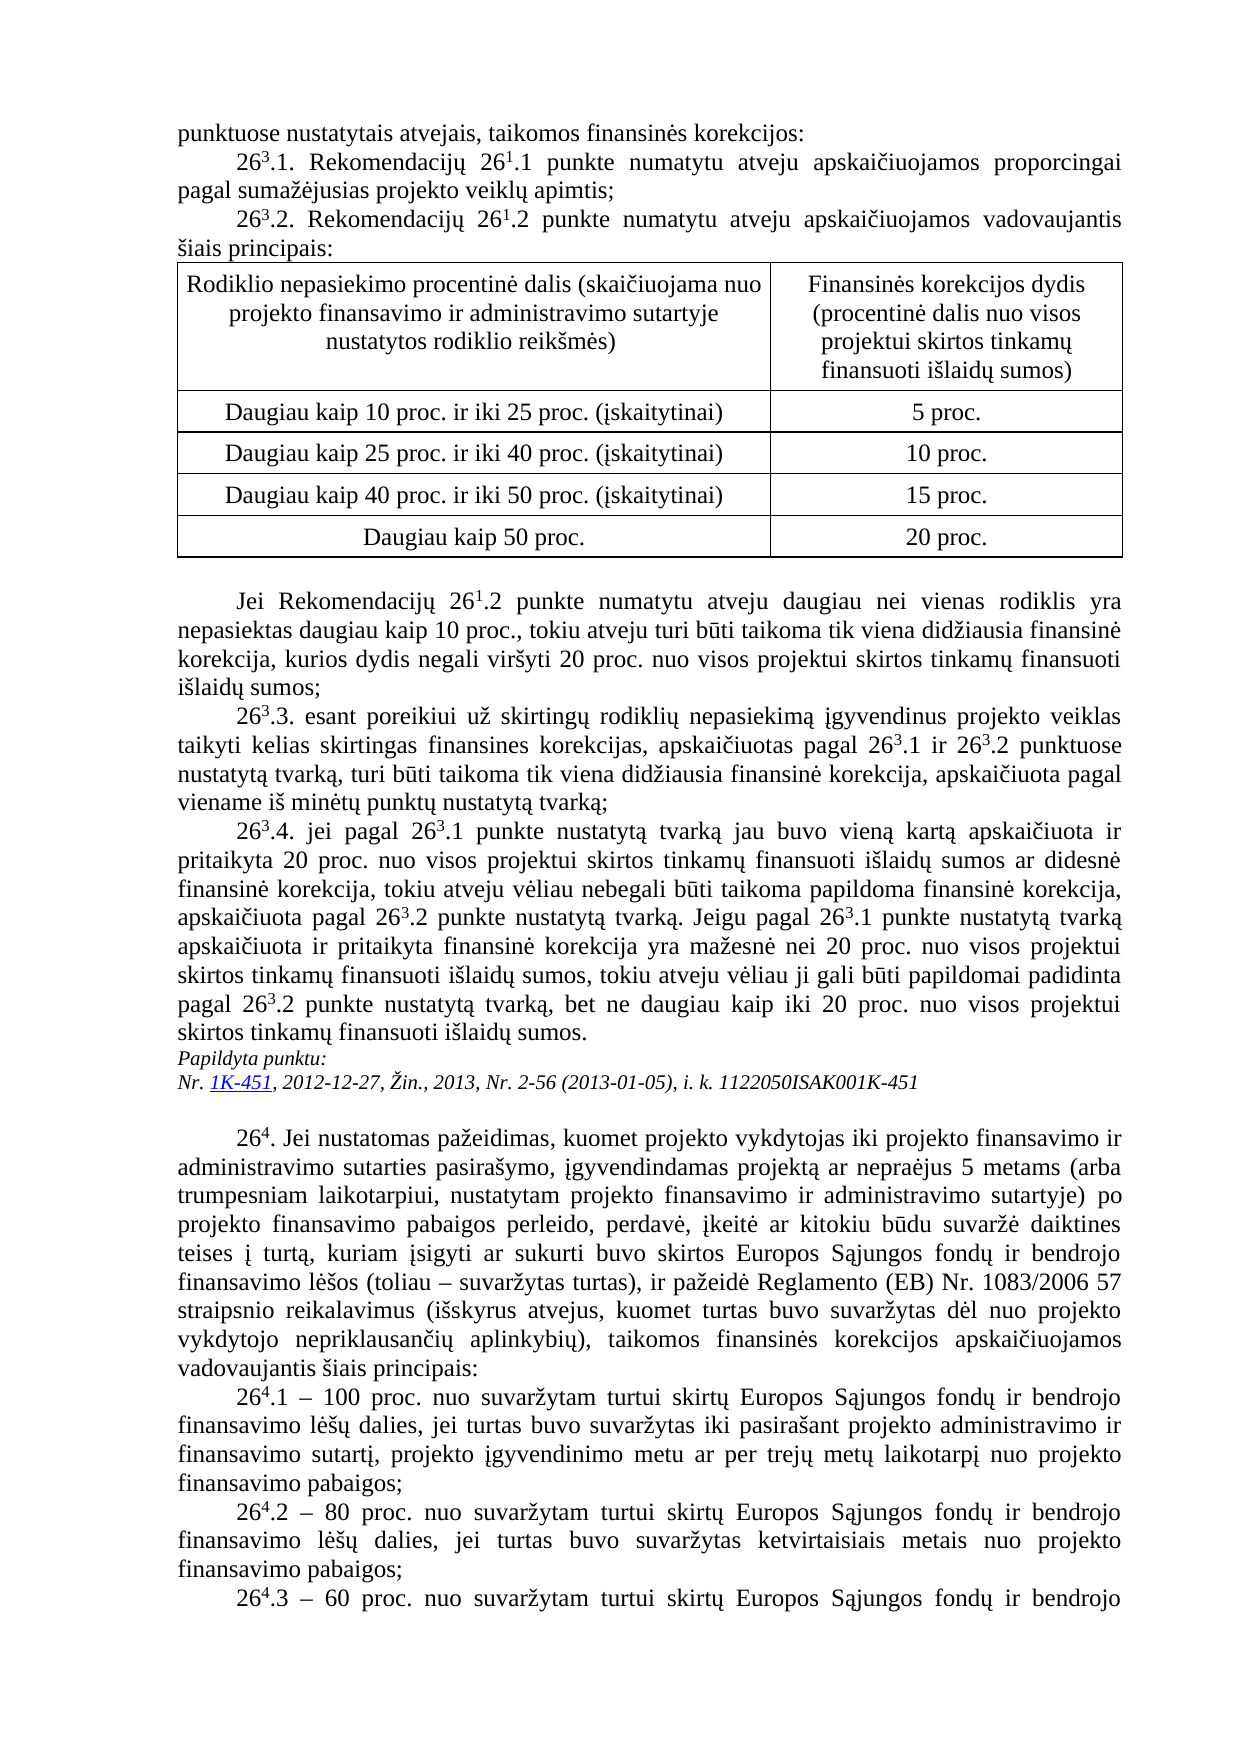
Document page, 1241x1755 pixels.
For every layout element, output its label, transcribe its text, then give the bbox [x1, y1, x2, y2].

text 264.2 – 80 proc. nuo suvaržytam turtui skirtų Europos Sąjungos fondų ir bendrojo finansavimo lėšų dalies, jei turtas buvo suvaržytas ketvirtaisiais metais nuo projekto finansavimo pabaigos; [177, 1497, 1122, 1583]
table_cell 20 proc. [771, 516, 1122, 556]
text 264.1 – 100 proc. nuo suvaržytam turtui skirtų Europos Sąjungos fondų ir bendrojo finansavimo lėšų dalies, jei turtas buvo suvaržytas iki pasirašant projekto administravimo ir finansavimo sutartį, projekto įgyvendinimo metu ar per trejų metų laikotarpį nuo projekto finansavimo pabaigos; [177, 1382, 1122, 1497]
table_header Rodiklio nepasiekimo procentinė dalis (skaičiuojama nuo projekto finansavimo ir administravimo sutartyje nustatytos rodiklio reikšmės) [178, 263, 770, 390]
text 263.3. esant poreikiui už skirtingų rodiklių nepasiekimą įgyvendinus projekto veiklas taikyti kelias skirtingas finansines korekcijas, apskaičiuotas pagal 263.1 ir 263.2 punktuose nustatytą tvarką, turi būti taikoma tik viena didžiausia finansinė korekcija, apskaičiuota pagal viename iš minėtų punktų nustatytą tvarką; [177, 701, 1122, 816]
text 264. Jei nustatomas pažeidimas, kuomet projekto vykdytojas iki projekto finansavimo ir administravimo sutarties pasirašymo, įgyvendindamas projektą ar nepraėjus 5 metams (arba trumpesniam laikotarpiui, nustatytam projekto finansavimo ir administravimo sutartyje) po projekto finansavimo pabaigos perleido, perdavė, įkeitė ar kitokiu būdu suvaržė daiktines teises į turtą, kuriam įsigyti ar sukurti buvo skirtos Europos Sąjungos fondų ir bendrojo finansavimo lėšos (toliau – suvaržytas turtas), ir pažeidė Reglamento (EB) Nr. 1083/2006 57 straipsnio reikalavimus (išskyrus atvejus, kuomet turtas buvo suvaržytas dėl nuo projekto vykdytojo nepriklausančių aplinkybių), taikomos finansinės korekcijos apskaičiuojamos vadovaujantis šiais principais: [177, 1123, 1122, 1382]
table_cell Daugiau kaip 40 proc. ir iki 50 proc. (įskaitytinai) [178, 474, 770, 515]
text 264.3 – 60 proc. nuo suvaržytam turtui skirtų Europos Sąjungos fondų ir bendrojo [177, 1583, 1122, 1612]
text Papildyta punktu: [177, 1046, 1122, 1070]
table_header Finansinės korekcijos dydis (procentinė dalis nuo visos projektui skirtos tinkamų finansuoti išlaidų sumos) [771, 263, 1122, 390]
table_cell Daugiau kaip 10 proc. ir iki 25 proc. (įskaitytinai) [178, 391, 770, 431]
text punktuose nustatytais atvejais, taikomos finansinės korekcijos: [177, 118, 1122, 147]
table_cell Daugiau kaip 50 proc. [178, 516, 770, 556]
text 263.1. Rekomendacijų 261.1 punkte numatytu atveju apskaičiuojamos proporcingai pagal sumažėjusias projekto veiklų apimtis; [177, 147, 1122, 204]
table_cell 10 proc. [771, 433, 1122, 473]
text 263.2. Rekomendacijų 261.2 punkte numatytu atveju apskaičiuojamos vadovaujantis šiais principais: [177, 204, 1122, 262]
text Nr. 1K-451, 2012-12-27, Žin., 2013, Nr. 2-56 (2013-01-05), i. k. 1122050ISAK001K-451 [177, 1070, 1122, 1094]
table_cell 15 proc. [771, 474, 1122, 515]
table_cell 5 proc. [771, 391, 1122, 431]
table_cell Daugiau kaip 25 proc. ir iki 40 proc. (įskaitytinai) [178, 433, 770, 473]
text 263.4. jei pagal 263.1 punkte nustatytą tvarką jau buvo vieną kartą apskaičiuota ir pritaikyta 20 proc. nuo visos projektui skirtos tinkamų finansuoti išlaidų sumos ar didesnė finansinė korekcija, tokiu atveju vėliau nebegali būti taikoma papildoma finansinė korekcija, apskaičiuota pagal 263.2 punkte nustatytą tvarką. Jeigu pagal 263.1 punkte nustatytą tvarką apskaičiuota ir pritaikyta finansinė korekcija yra mažesnė nei 20 proc. nuo visos projektui skirtos tinkamų finansuoti išlaidų sumos, tokiu atveju vėliau ji gali būti papildomai padidinta pagal 263.2 punkte nustatytą tvarką, bet ne daugiau kaip iki 20 proc. nuo visos projektui skirtos tinkamų finansuoti išlaidų sumos. [177, 816, 1122, 1046]
text Jei Rekomendacijų 261.2 punkte numatytu atveju daugiau nei vienas rodiklis yra nepasiektas daugiau kaip 10 proc., tokiu atveju turi būti taikoma tik viena didžiausia finansinė korekcija, kurios dydis negali viršyti 20 proc. nuo visos projektui skirtos tinkamų finansuoti išlaidų sumos; [177, 586, 1122, 701]
